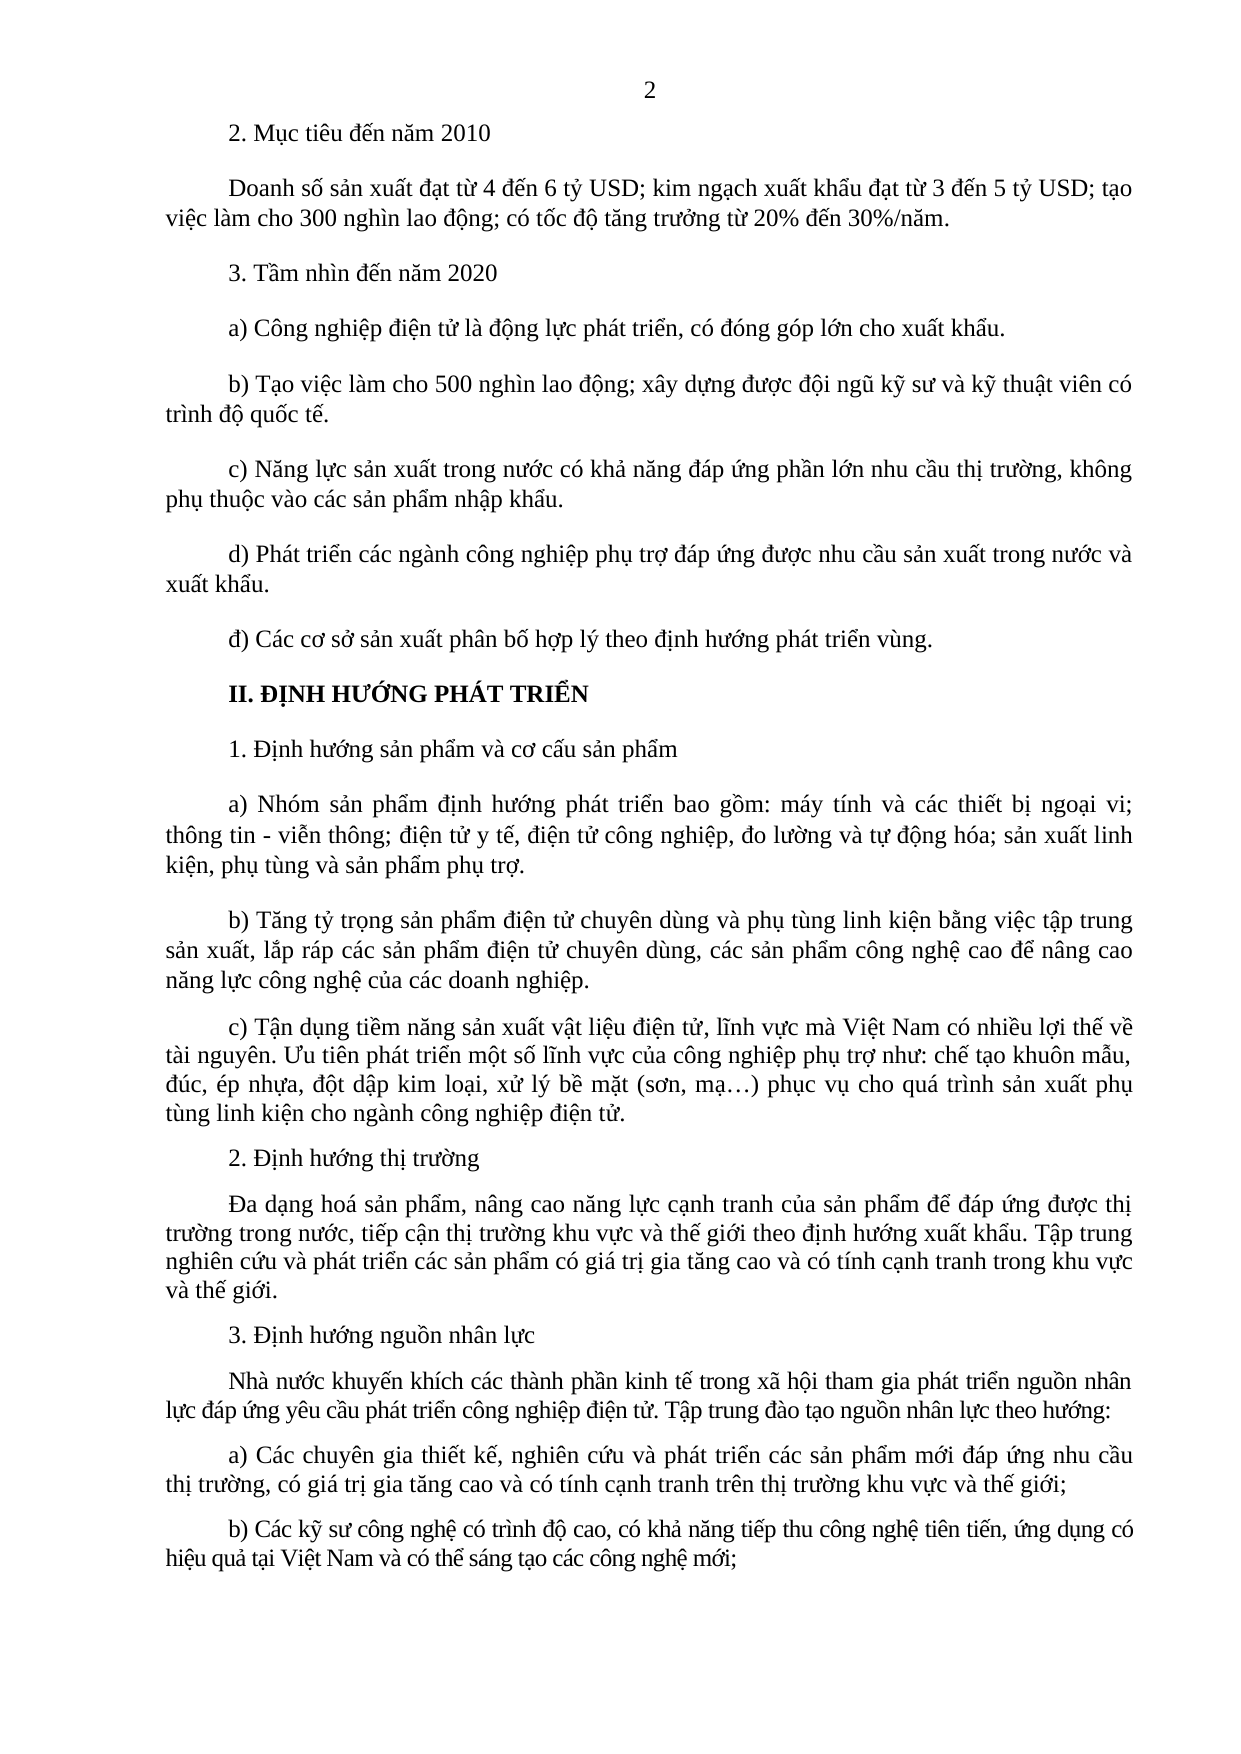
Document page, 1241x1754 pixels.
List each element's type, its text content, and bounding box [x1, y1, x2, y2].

text a) Công nghiệp điện tử là động lực phát triển, có đóng góp lớn cho xuất khẩu. [165, 313, 1134, 342]
text đ) Các cơ sở sản xuất phân bố hợp lý theo định hướng phát triển vùng. [165, 624, 1134, 653]
text a) Nhóm sản phẩm định hướng phát triển bao gồm: máy tính và các thiết bị ngoại vi; thông tin - viễn thông; điện tử y tế, điện tử công nghiệp, đo lường và tự động hóa; sản xuất linh kiện, phụ tùng và sản phẩm phụ trợ. [165, 789, 1134, 878]
text Doanh số sản xuất đạt từ 4 đến 6 tỷ USD; kim ngạch xuất khẩu đạt từ 3 đến 5 tỷ USD; tạo việc làm cho 300 nghìn lao động; có tốc độ tăng trưởng từ 20% đến 30%/năm. [165, 173, 1134, 232]
text a) Các chuyên gia thiết kế, nghiên cứu và phát triển các sản phẩm mới đáp ứng nhu cầu thị trường, có giá trị gia tăng cao và có tính cạnh tranh trên thị trường khu vực và thế giới; [165, 1440, 1134, 1498]
text II. ĐỊNH HƯỚNG PHÁT TRIỂN [165, 679, 1134, 708]
text 3. Định hướng nguồn nhân lực [165, 1321, 1134, 1349]
text d) Phát triển các ngành công nghiệp phụ trợ đáp ứng được nhu cầu sản xuất trong nước và xuất khẩu. [165, 539, 1134, 598]
text b) Tạo việc làm cho 500 nghìn lao động; xây dựng được đội ngũ kỹ sư và kỹ thuật viên có trình độ quốc tế. [165, 369, 1134, 427]
text c) Năng lực sản xuất trong nước có khả năng đáp ứng phần lớn nhu cầu thị trường, không phụ thuộc vào các sản phẩm nhập khẩu. [165, 454, 1134, 513]
text 3. Tầm nhìn đến năm 2020 [165, 258, 1134, 287]
text Nhà nước khuyến khích các thành phần kinh tế trong xã hội tham gia phát triển nguồn nhân lực đáp ứng yêu cầu phát triển công nghiệp điện tử. Tập trung đào tạo nguồn nhân lực theo hướng: [165, 1366, 1134, 1423]
text 1. Định hướng sản phẩm và cơ cấu sản phẩm [165, 734, 1134, 763]
text b) Tăng tỷ trọng sản phẩm điện tử chuyên dùng và phụ tùng linh kiện bằng việc tập trung sản xuất, lắp ráp các sản phẩm điện tử chuyên dùng, các sản phẩm công nghệ cao để nâng cao năng lực công nghệ của các doanh nghiệp. [165, 905, 1134, 994]
text 2. Định hướng thị trường [165, 1143, 1134, 1172]
text c) Tận dụng tiềm năng sản xuất vật liệu điện tử, lĩnh vực mà Việt Nam có nhiều lợi thế về tài nguyên. Ưu tiên phát triển một số lĩnh vực của công nghiệp phụ trợ như: chế tạo khuôn mẫu, đúc, ép nhựa, đột dập kim loại, xử lý bề mặt (sơn, mạ…) phục vụ cho quá trình sản xuất phụ tùng linh kiện cho ngành công nghiệp điện tử. [165, 1012, 1134, 1127]
text Đa dạng hoá sản phẩm, nâng cao năng lực cạnh tranh của sản phẩm để đáp ứng được thị trường trong nước, tiếp cận thị trường khu vực và thế giới theo định hướng xuất khẩu. Tập trung nghiên cứu và phát triển các sản phẩm có giá trị gia tăng cao và có tính cạnh tranh trong khu vực và thế giới. [165, 1189, 1134, 1304]
text 2. Mục tiêu đến năm 2010 [165, 118, 1134, 147]
text b) Các kỹ sư công nghệ có trình độ cao, có khả năng tiếp thu công nghệ tiên tiến, ứng dụng có hiệu quả tại Việt Nam và có thể sáng tạo các công nghệ mới; [165, 1514, 1134, 1572]
